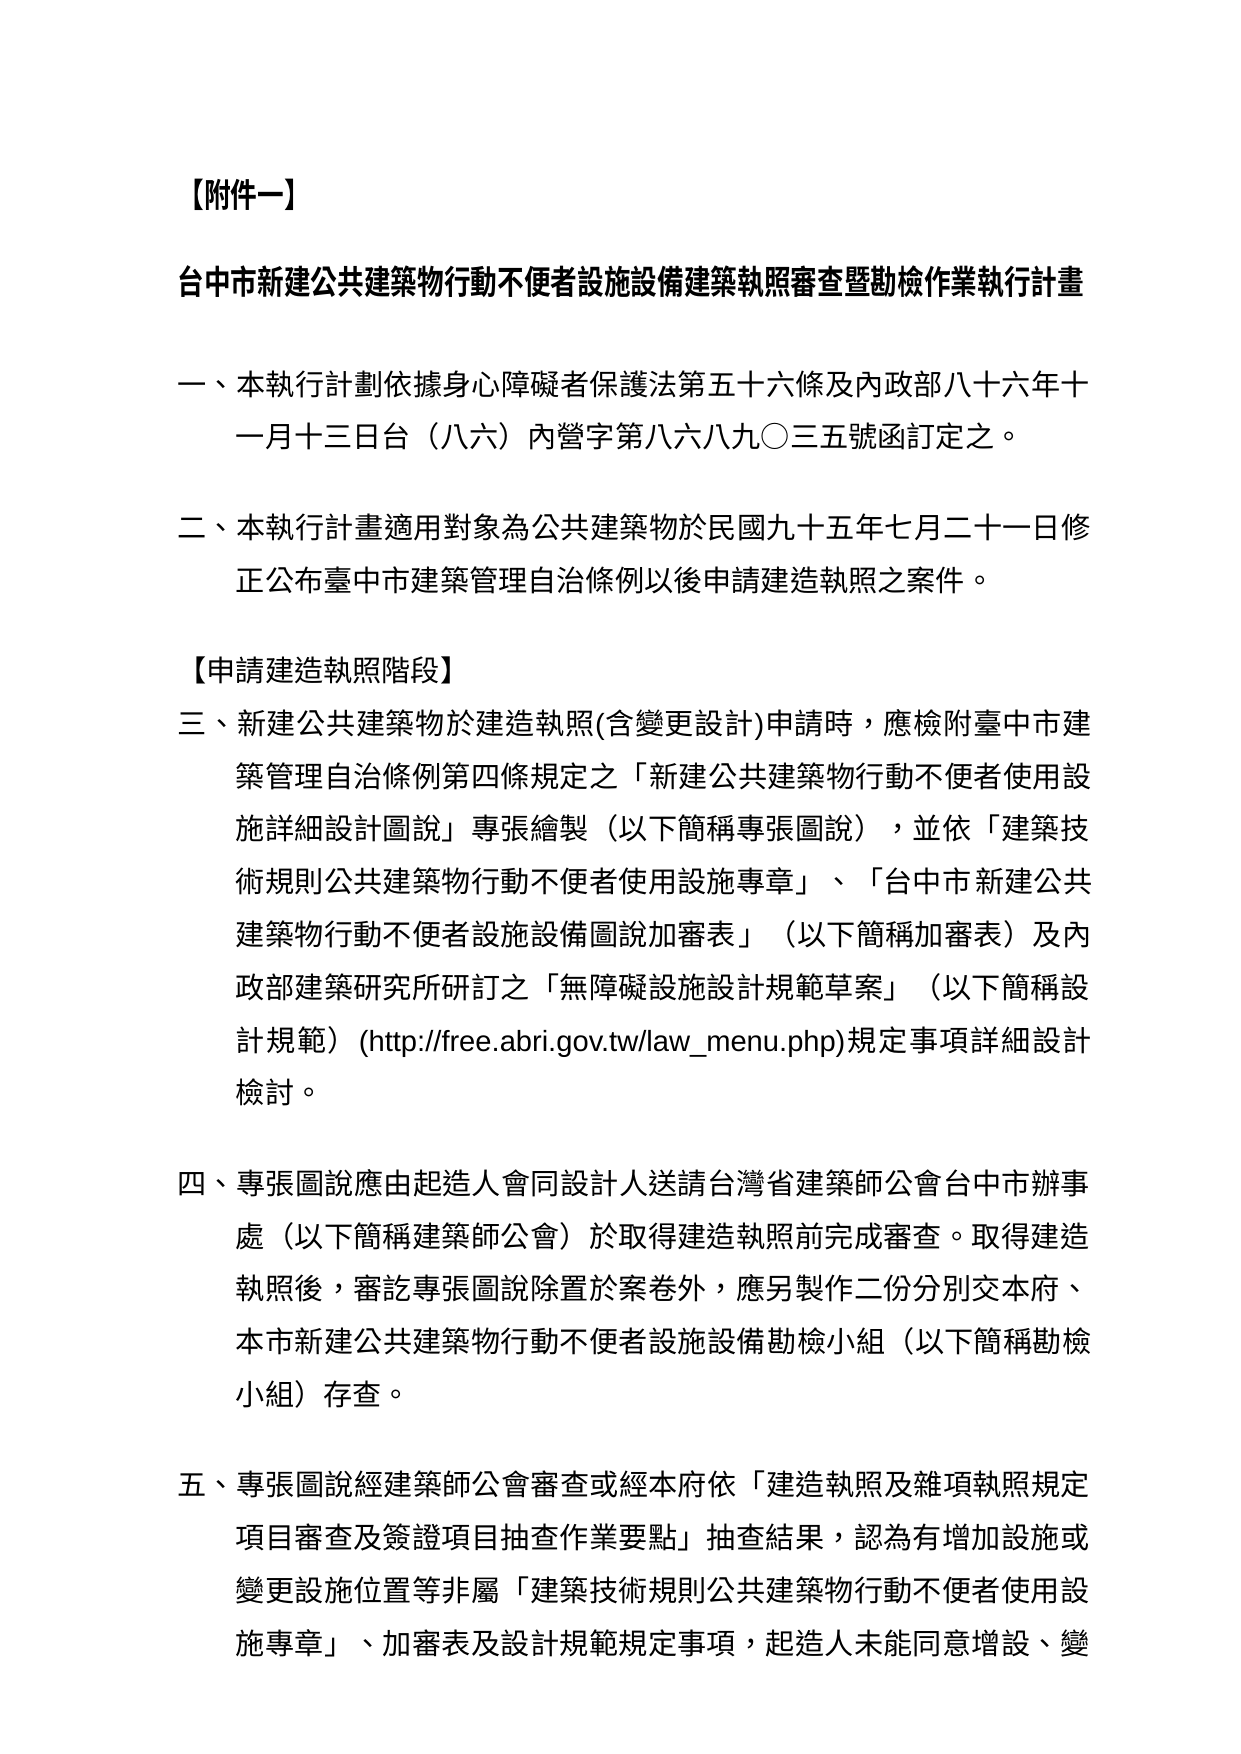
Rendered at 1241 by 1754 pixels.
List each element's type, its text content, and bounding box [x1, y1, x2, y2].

text 台中市新建公共建築物行動不便者設施設備建築執照審查暨勘檢作業執行計畫 [177, 236, 1092, 312]
text 三、新建公共建築物於建造執照(含變更設計)申請時，應檢附臺中市建築管理自治條例第四條規定之「新建公共建築物行動不便者使用設施詳細設計圖說」專張繪製（以下簡稱專張圖說），並依「建築技術規則公共建築物行動不便者使用設施專章」、「台中市新建公共建築物行動不便者設施設備圖說加審表」（以下簡稱加審表）及內政部建築研究所研訂之「無障礙設施設計規範草案」（以下簡稱設計規範）(http://free.abri.gov.tw/law_menu.php)規定事項詳細設計檢討。 [177, 700, 1092, 1112]
text 四、專張圖說應由起造人會同設計人送請台灣省建築師公會台中市辦事處（以下簡稱建築師公會）於取得建造執照前完成審查。取得建造執照後，審訖專張圖說除置於案卷外，應另製作二份分別交本府、本市新建公共建築物行動不便者設施設備勘檢小組（以下簡稱勘檢小組）存查。 [177, 1160, 1092, 1414]
text 五、專張圖說經建築師公會審查或經本府依「建造執照及雜項執照規定項目審查及簽證項目抽查作業要點」抽查結果，認為有增加設施或變更設施位置等非屬「建築技術規則公共建築物行動不便者使用設施專章」、加審表及設計規範規定事項，起造人未能同意增設、變 [177, 1462, 1092, 1663]
text 【附件一】 [177, 148, 1092, 224]
text 二、本執行計畫適用對象為公共建築物於民國九十五年七月二十一日修正公布臺中市建築管理自治條例以後申請建造執照之案件。 [177, 504, 1092, 599]
text 一、本執行計劃依據身心障礙者保護法第五十六條及內政部八十六年十一月十三日台（八六）內營字第八六八九○三五號函訂定之。 [177, 361, 1092, 456]
text 【申請建造執照階段】 [177, 647, 1092, 690]
